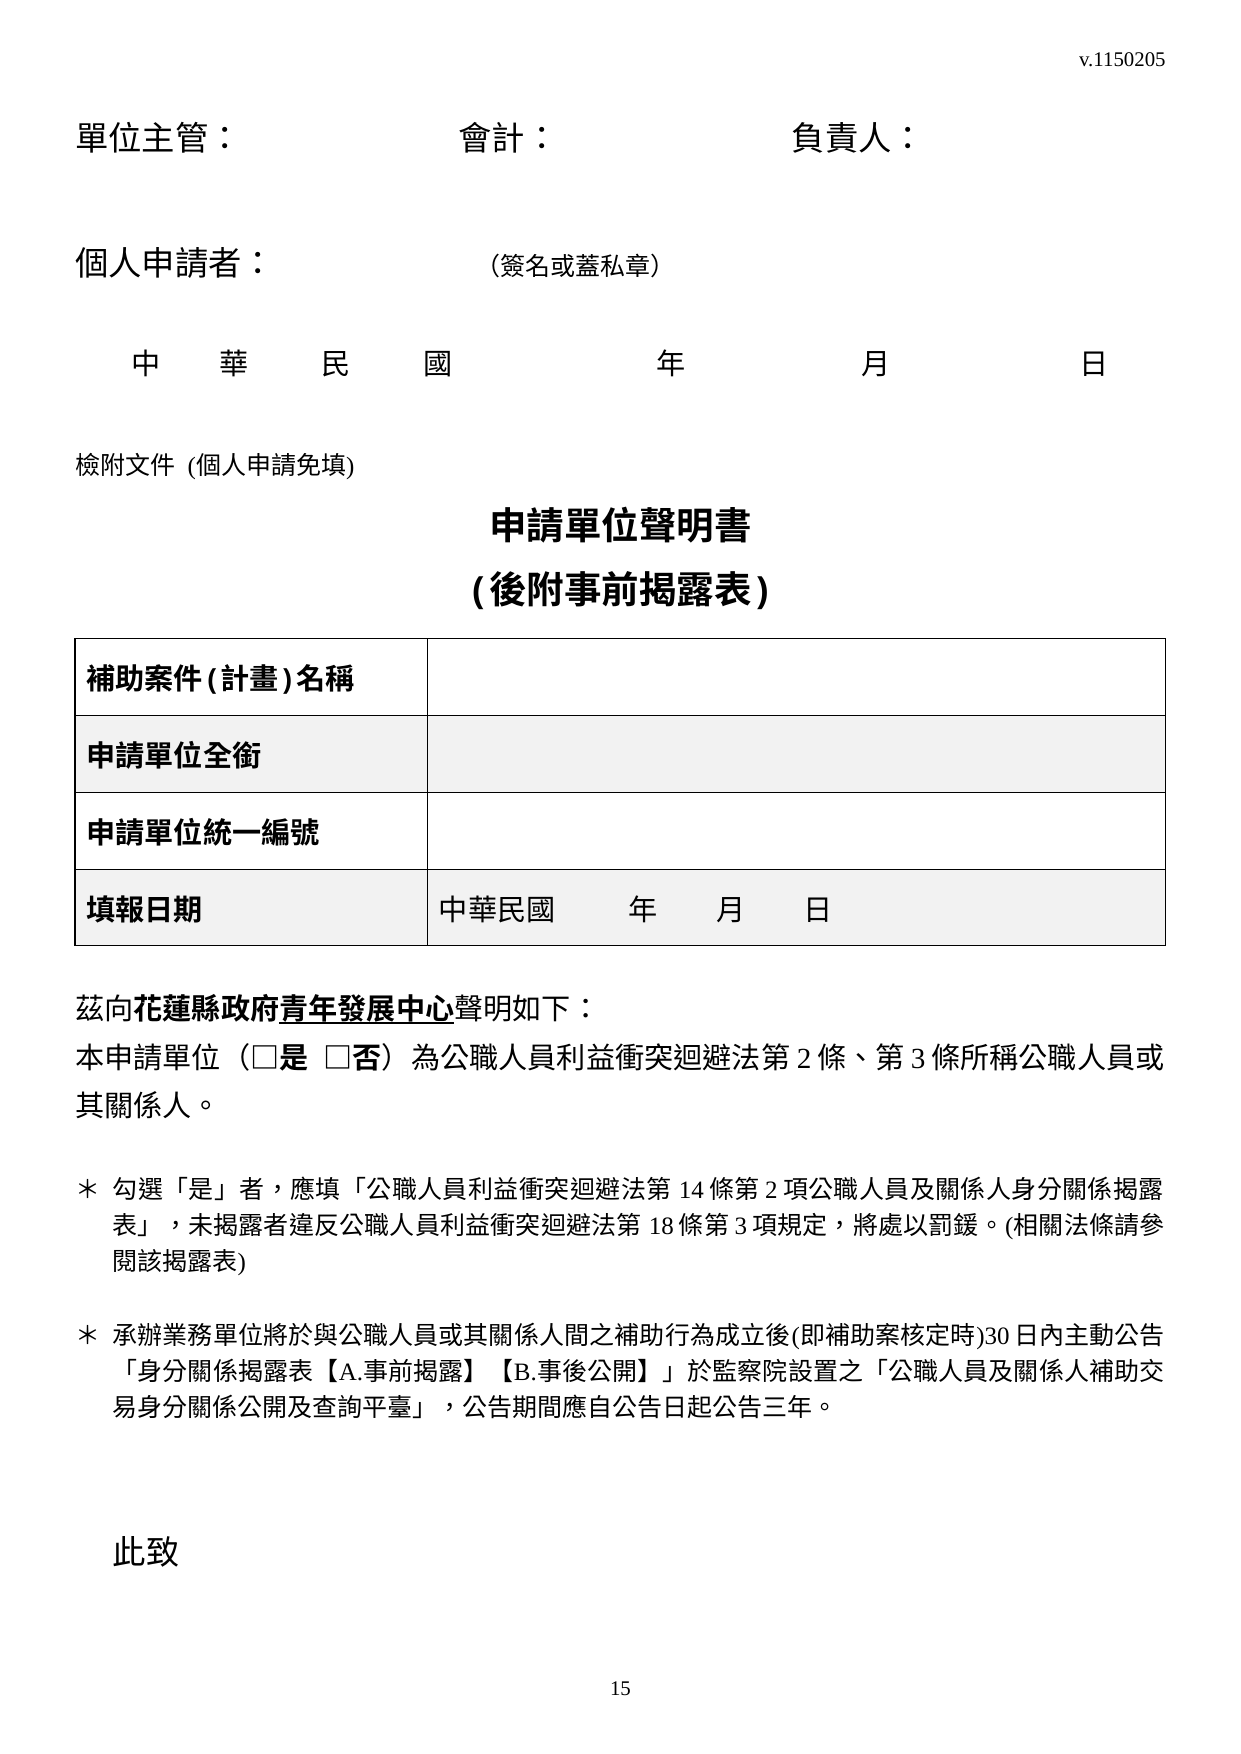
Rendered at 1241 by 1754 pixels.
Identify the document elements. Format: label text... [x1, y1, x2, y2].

list 承辦業務單位將於與公職人員或其關係人間之補助行為成立後(即補助案核定時)30日內主動公告「身分關係揭露表【A.事前揭露】【B.事後公開】」於監察院設置之「公職人員及關係人補助交易身分關係公開及查詢平臺」，公告期間應自公告日起公告三年。 [75, 1315, 1165, 1424]
text 茲向花蓮縣政府青年發展中心聲明如下： [75, 986, 1165, 1028]
text 中 華 民 國 年 月 日 [75, 346, 1165, 392]
table_cell 申請單位全銜 [76, 716, 427, 792]
list 勾選「是」者，應填「公職人員利益衝突迴避法第14條第2項公職人員及關係人身分關係揭露表」，未揭露者違反公職人員利益衝突迴避法第18條第3項規定，將處以罰鍰。(相關法條請參閱該揭露表) [75, 1169, 1165, 1278]
table_cell 中華民國 年 月 日 [428, 870, 1165, 945]
text 申請單位聲明書 [75, 503, 1165, 548]
text 個人申請者： （簽名或蓋私章） [75, 219, 1165, 282]
text 檢附文件 (個人申請免填) [75, 438, 1165, 484]
text 此致 [112, 1525, 1165, 1574]
text 單位主管： 會計： 負責人： [75, 94, 1165, 157]
table_cell [428, 716, 1165, 792]
text (後附事前揭露表) [75, 567, 1165, 613]
table_cell [428, 793, 1165, 868]
table_cell 填報日期 [76, 870, 427, 945]
table_header [428, 639, 1165, 715]
table_header 補助案件(計畫)名稱 [76, 639, 427, 715]
text 本申請單位（□是 □否）為公職人員利益衝突迴避法第2條、第3條所稱公職人員或其關係人。 [75, 1034, 1165, 1125]
table_cell 申請單位統一編號 [76, 793, 427, 868]
